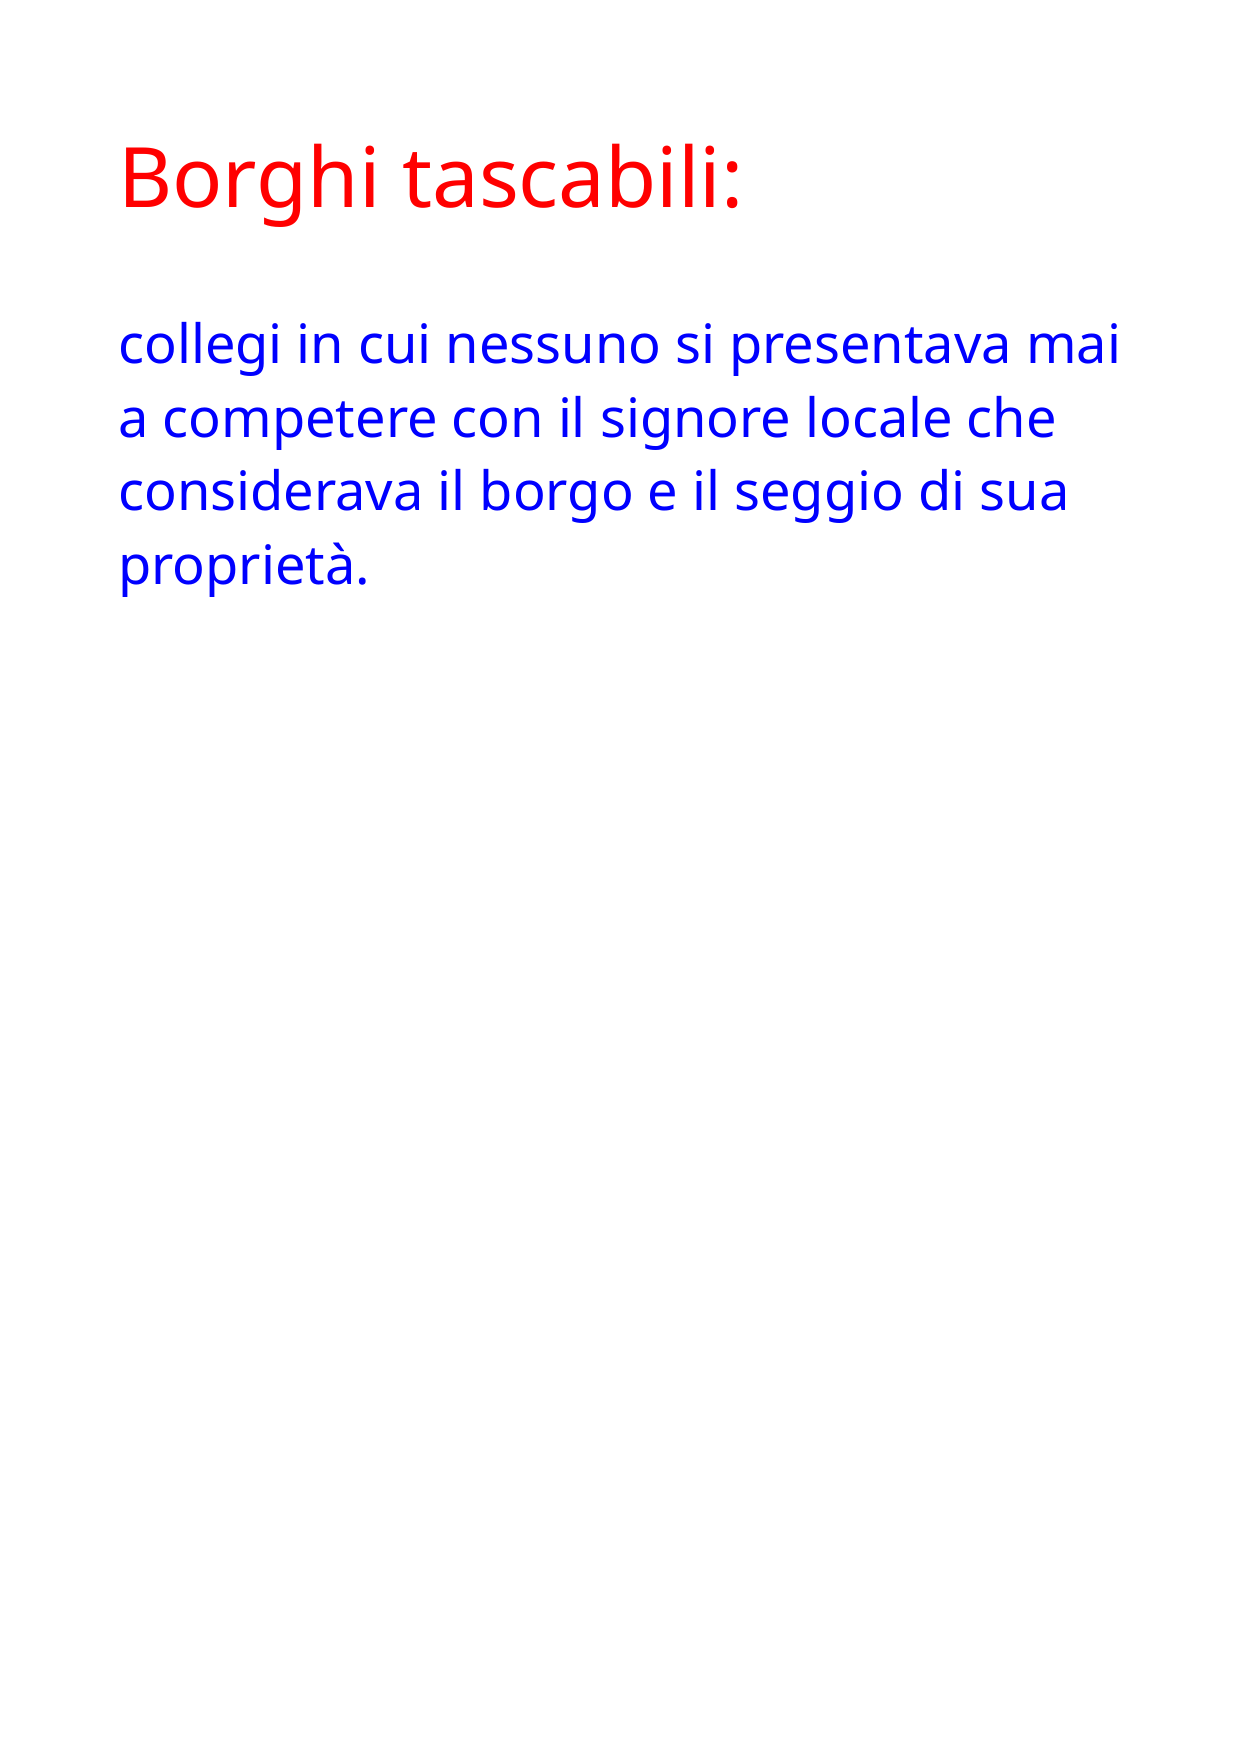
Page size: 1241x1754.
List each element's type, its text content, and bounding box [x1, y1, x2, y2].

text Borghi tascabili: [118, 118, 1122, 232]
text collegi in cui nessuno si presentava mai a competere con il signore locale che considerava il borgo e il seggio di sua proprietà. [118, 305, 1122, 600]
